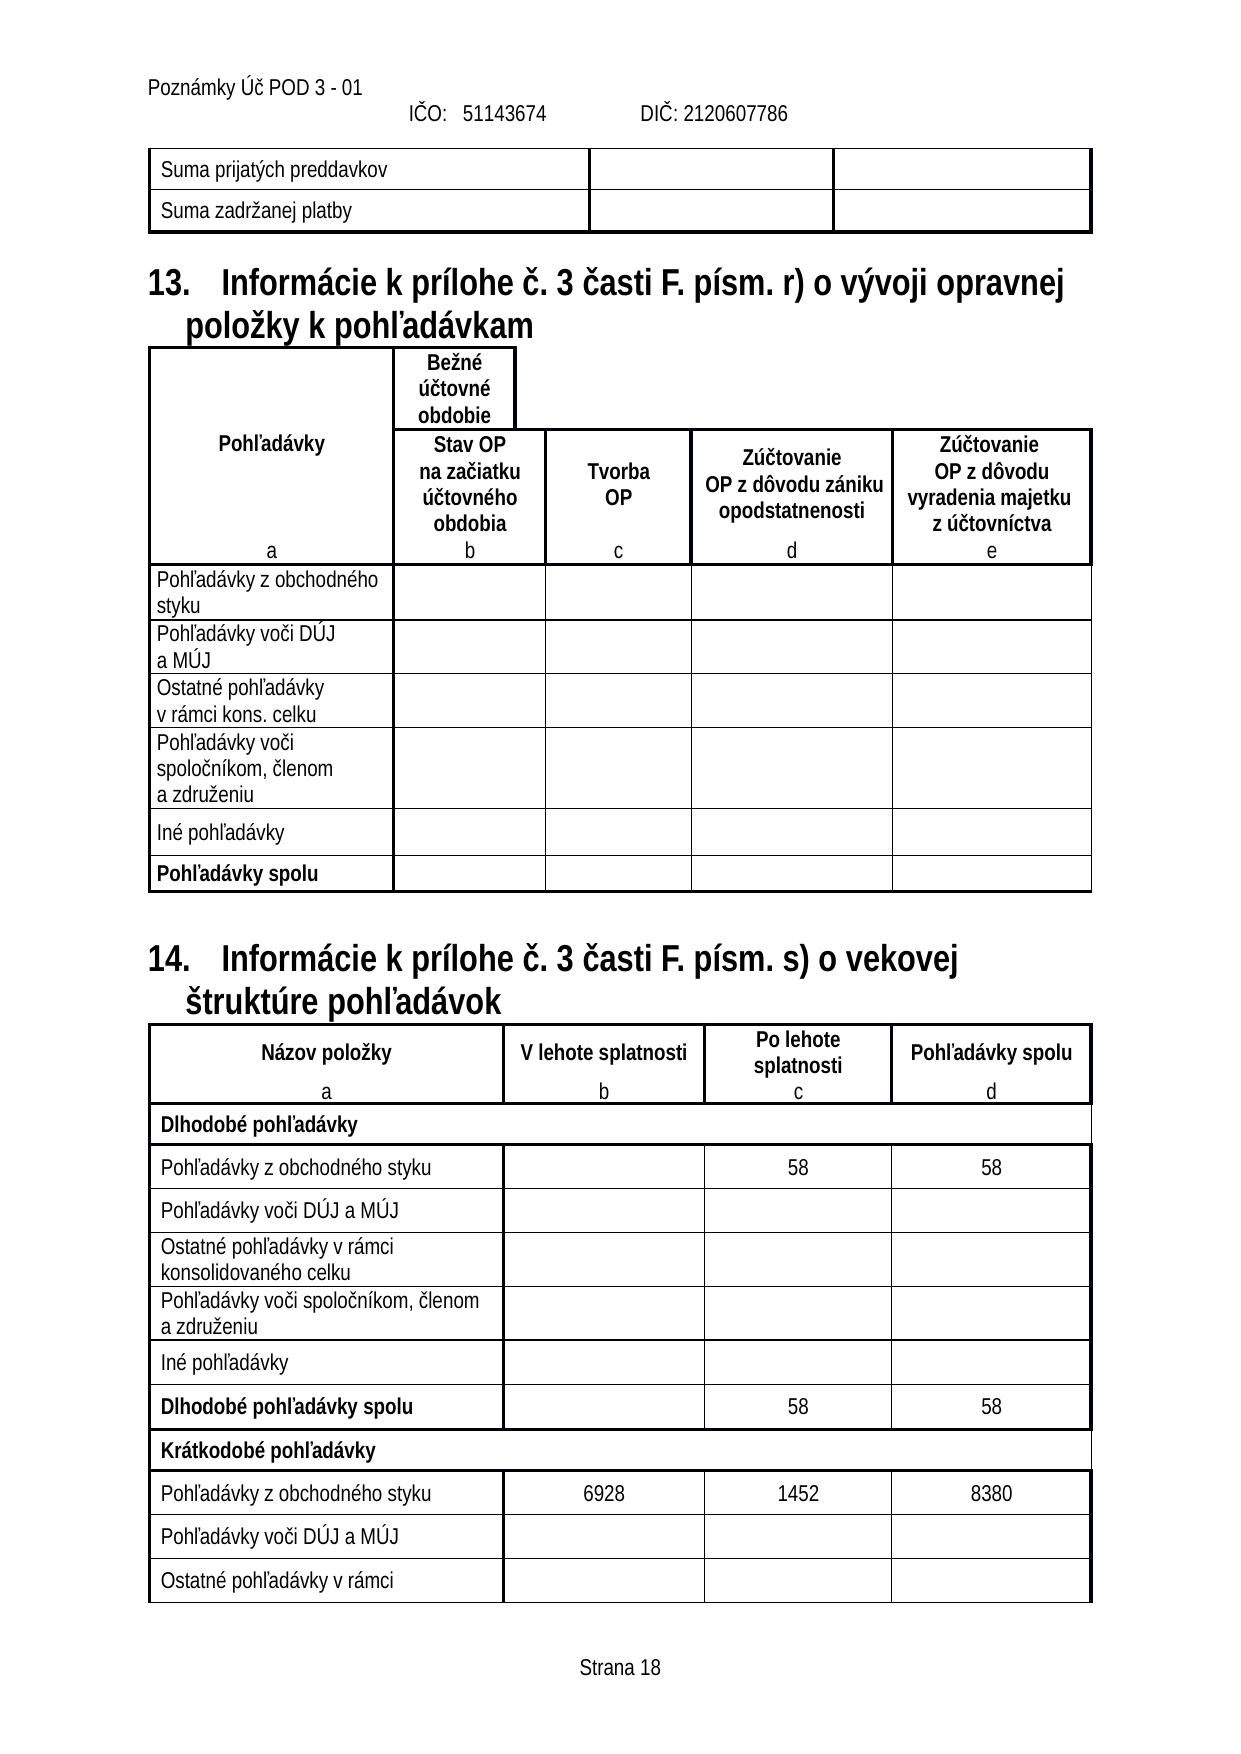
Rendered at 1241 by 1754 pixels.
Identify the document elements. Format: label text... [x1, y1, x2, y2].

table_cell [692, 621, 892, 673]
table_cell [692, 809, 892, 855]
table_cell [546, 674, 691, 727]
table_cell [893, 621, 1091, 673]
table_cell b [505, 1078, 703, 1102]
table_header Bežné účtovné obdobie [395, 349, 513, 428]
table_cell 58 [892, 1385, 1089, 1428]
table_cell Ostatné pohľadávky v rámci [151, 1559, 502, 1602]
table_cell Pohľadávky voči spoločníkom, členom a združeniu [151, 728, 392, 807]
table_cell [395, 809, 545, 855]
table_cell c [547, 537, 689, 563]
table_cell Krátkodobé pohľadávky [151, 1431, 1091, 1469]
table_cell Iné pohľadávky [151, 809, 392, 855]
table_cell d [893, 1078, 1089, 1102]
table_cell Dlhodobé pohľadávky spolu [151, 1385, 502, 1428]
table_cell [892, 1233, 1089, 1286]
table_header Názov položky [151, 1026, 502, 1078]
table_cell [505, 1559, 704, 1602]
table_cell Pohľadávky z obchodného styku [151, 1146, 502, 1187]
table_cell c [706, 1078, 890, 1102]
table_cell [505, 1189, 704, 1232]
table_cell [395, 856, 545, 890]
table_cell Pohľadávky z obchodného styku [151, 566, 392, 619]
table_cell [395, 566, 545, 619]
table_cell [893, 856, 1091, 890]
table_cell [505, 1515, 704, 1558]
table_cell a [151, 537, 392, 563]
table_cell [505, 1341, 704, 1383]
table_cell [892, 1559, 1089, 1602]
table_cell 58 [705, 1385, 891, 1428]
table_cell Pohľadávky spolu [151, 856, 392, 890]
table_cell Pohľadávky voči DÚJ a MÚJ [151, 621, 392, 673]
table_cell Pohľadávky voči DÚJ a MÚJ [151, 1189, 502, 1232]
table_cell Dlhodobé pohľadávky [151, 1105, 1091, 1143]
table_cell [705, 1515, 891, 1558]
table_header V lehote splatnosti [505, 1026, 703, 1078]
table_cell Ostatné pohľadávky v rámci konsolidovaného celku [151, 1233, 502, 1286]
table_header Pohľadávky [151, 349, 392, 537]
table_cell [835, 190, 1089, 230]
table_cell [892, 1287, 1089, 1339]
table_cell b [395, 537, 544, 563]
table_cell Zúčtovanie OP z dôvodu vyradenia majetku z účtovníctva [894, 431, 1089, 537]
table_cell [395, 621, 545, 673]
table_cell [395, 728, 545, 807]
table_cell [546, 728, 691, 807]
table_cell 1452 [705, 1472, 891, 1513]
table_cell [892, 1515, 1089, 1558]
table_cell Iné pohľadávky [151, 1341, 502, 1383]
table_cell [692, 856, 892, 890]
table_cell [692, 728, 892, 807]
table_cell [505, 1233, 704, 1286]
table_cell [705, 1189, 891, 1232]
table_cell d [693, 537, 891, 563]
table_cell [705, 1233, 891, 1286]
table_cell [692, 674, 892, 727]
table_cell [893, 728, 1091, 807]
table_cell [546, 566, 691, 619]
table_cell [705, 1559, 891, 1602]
table_cell [705, 1341, 891, 1383]
table_cell [893, 566, 1091, 619]
table_cell [692, 566, 892, 619]
table_cell [546, 809, 691, 855]
table_cell Zúčtovanie OP z dôvodu zániku opodstatnenosti [693, 431, 891, 537]
table_cell Pohľadávky voči DÚJ a MÚJ [151, 1515, 502, 1558]
table_cell [546, 856, 691, 890]
table_cell Suma prijatých preddavkov [151, 149, 588, 189]
table_cell [892, 1189, 1089, 1232]
table_cell Pohľadávky z obchodného styku [151, 1472, 502, 1513]
table_cell Suma zadržanej platby [151, 190, 588, 230]
table_cell 58 [892, 1146, 1089, 1187]
table_cell Stav OP na začiatku účtovného obdobia [395, 431, 544, 537]
table_cell [591, 149, 832, 189]
table_cell e [894, 537, 1089, 563]
table_cell [893, 809, 1091, 855]
table_header Po lehote splatnosti [706, 1026, 890, 1078]
table_cell [591, 190, 832, 230]
table_cell [835, 149, 1089, 189]
table_cell Ostatné pohľadávky v rámci kons. celku [151, 674, 392, 727]
table_cell Tvorba OP [547, 431, 689, 537]
table_header Pohľadávky spolu [893, 1026, 1089, 1078]
table_cell [505, 1287, 704, 1339]
table_cell [546, 621, 691, 673]
table_cell 6928 [505, 1472, 704, 1513]
table_cell [505, 1385, 704, 1428]
title Informácie k prílohe č. 3 časti F. písm. r) o vývoji opravnej položky k pohľadávkam [148, 260, 1092, 346]
title Informácie k prílohe č. 3 časti F. písm. s) o vekovej štruktúre pohľadávok [148, 936, 1092, 1022]
table_cell [705, 1287, 891, 1339]
table_cell [893, 674, 1091, 727]
table_cell Pohľadávky voči spoločníkom, členom a združeniu [151, 1287, 502, 1339]
table_cell [395, 674, 545, 727]
table_cell a [151, 1078, 502, 1102]
table_cell [505, 1146, 704, 1187]
table_cell 8380 [892, 1472, 1089, 1513]
table_cell [892, 1341, 1089, 1383]
table_cell 58 [705, 1146, 891, 1187]
